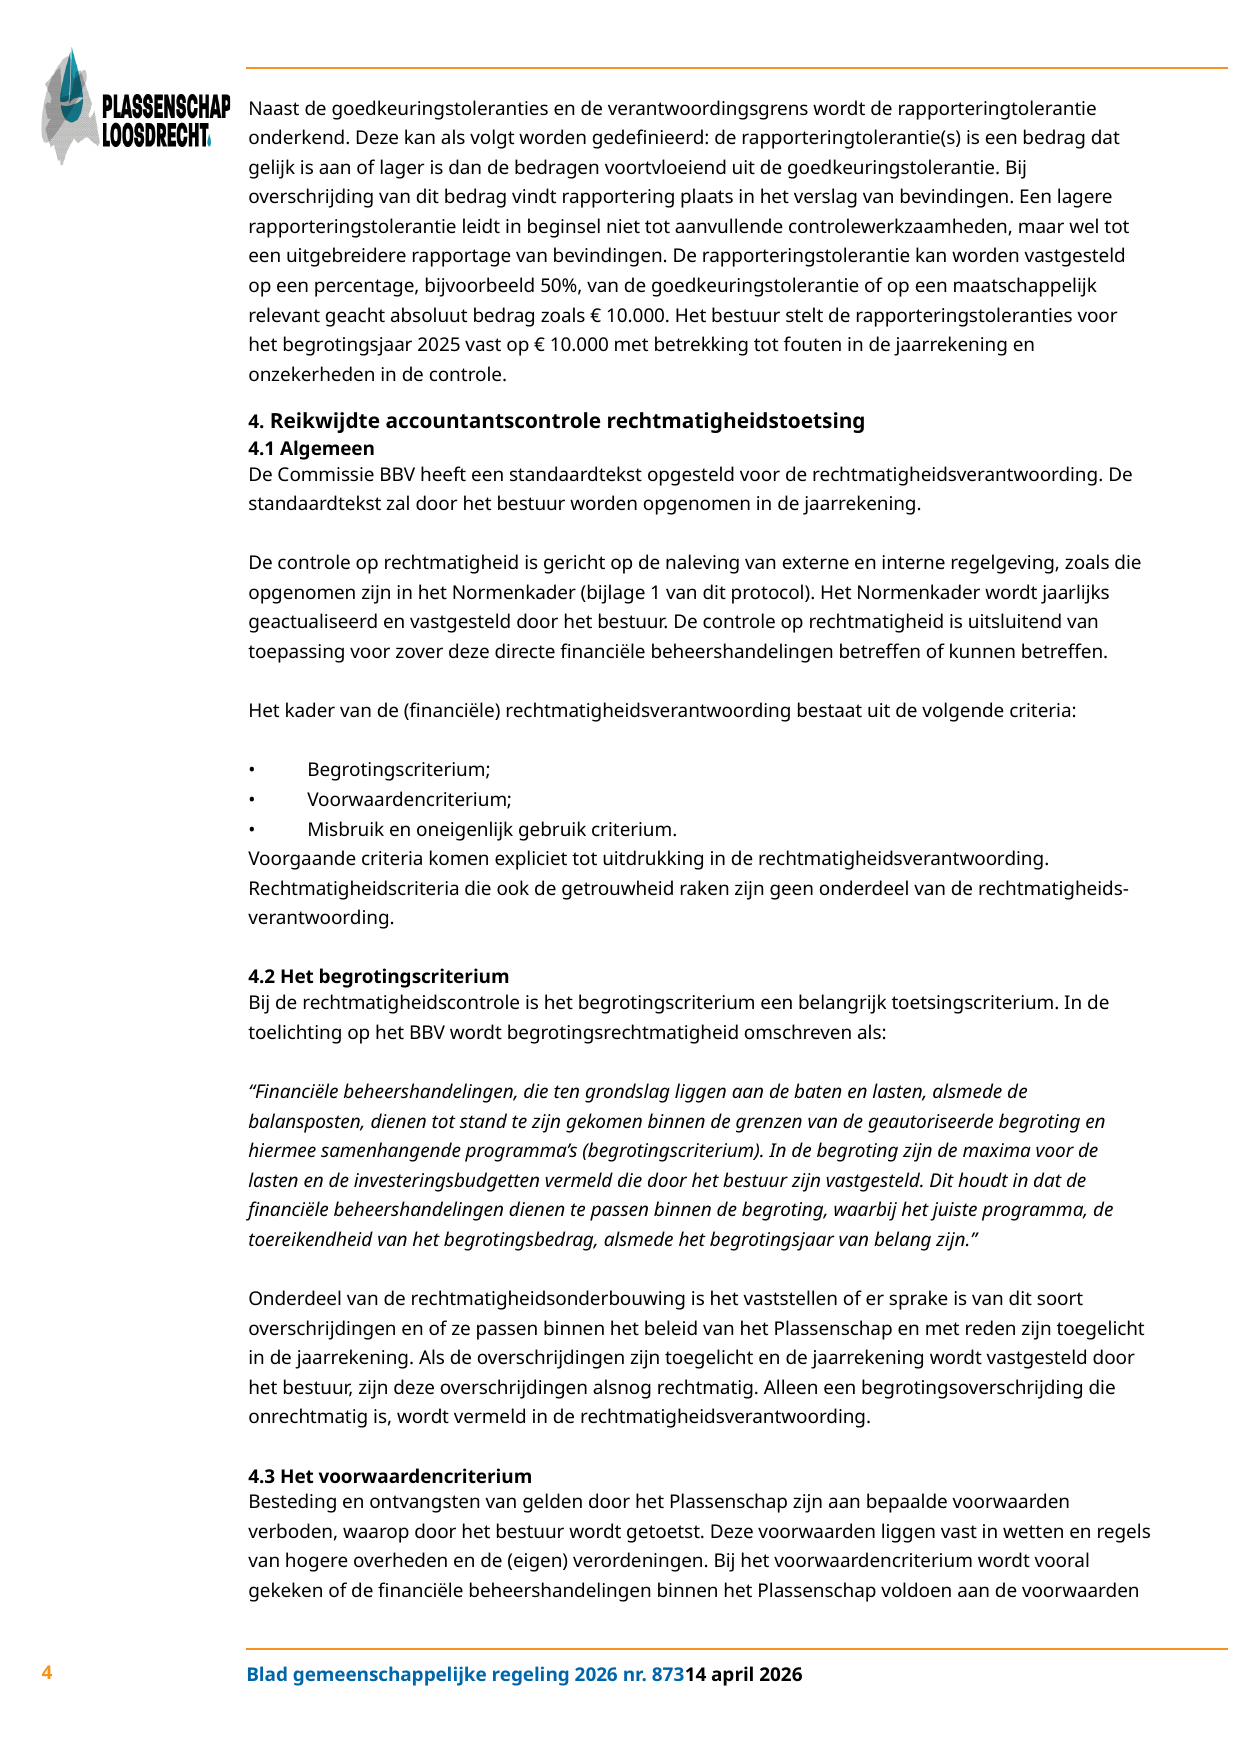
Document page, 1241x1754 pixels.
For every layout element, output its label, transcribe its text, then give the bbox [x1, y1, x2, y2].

text Bij de rechtmatigheidscontrole is het begrotingscriterium een belangrijk toetsingscriterium. In de toelichting op het BBV wordt begrotingsrechtmatigheid omschreven als: [248, 989, 1152, 1045]
text Het kader van de (financiële) rechtmatigheidsverantwoording bestaat uit de volgende criteria: [248, 697, 1152, 723]
text 4.2 Het begrotingscriterium [248, 964, 1152, 989]
text 4. Reikwijdte accountantscontrole rechtmatigheidstoetsing [248, 407, 1152, 435]
text Besteding en ontvangsten van gelden door het Plassenschap zijn aan bepaalde voorwaarden verboden, waarop door het bestuur wordt getoetst. Deze voorwaarden liggen vast in wetten en regels van hogere overheden en de (eigen) verordeningen. Bij het voorwaardencriterium wordt vooral gekeken of de financiële beheershandelingen binnen het Plassenschap voldoen aan de voorwaarden [248, 1488, 1152, 1603]
text De Commissie BBV heeft een standaardtekst opgesteld voor de rechtmatigheidsverantwoording. De standaardtekst zal door het bestuur worden opgenomen in de jaarrekening. [248, 461, 1152, 516]
list Begrotingscriterium; [248, 757, 1152, 782]
text De controle op rechtmatigheid is gericht op de naleving van externe en interne regelgeving, zoals die opgenomen zijn in het Normenkader (bijlage 1 van dit protocol). Het Normenkader wordt jaarlijks geactualiseerd en vastgesteld door het bestuur. De controle op rechtmatigheid is uitsluitend van toepassing voor zover deze directe financiële beheershandelingen betreffen of kunnen betreffen. [248, 549, 1152, 664]
text 4.3 Het voorwaardencriterium [248, 1463, 1152, 1488]
text 4.1 Algemeen [248, 435, 1152, 461]
picture [41, 47, 231, 172]
text Onderdeel van de rechtmatigheidsonderbouwing is het vaststellen of er sprake is van dit soort overschrijdingen en of ze passen binnen het beleid van het Plassenschap en met reden zijn toegelicht in de jaarrekening. Als de overschrijdingen zijn toegelicht en de jaarrekening wordt vastgesteld door het bestuur, zijn deze overschrijdingen alsnog rechtmatig. Alleen een begrotingsoverschrijding die onrechtmatig is, wordt vermeld in de rechtmatigheidsverantwoording. [248, 1285, 1152, 1429]
text Naast de goedkeuringstoleranties en de verantwoordingsgrens wordt de rapporteringtolerantie onderkend. Deze kan als volgt worden gedefinieerd: de rapporteringtolerantie(s) is een bedrag dat gelijk is aan of lager is dan de bedragen voortvloeiend uit de goedkeuringstolerantie. Bij overschrijding van dit bedrag vindt rapportering plaats in het verslag van bevindingen. Een lagere rapporteringstolerantie leidt in beginsel niet tot aanvullende controlewerkzaamheden, maar wel tot een uitgebreidere rapportage van bevindingen. De rapporteringstolerantie kan worden vastgesteld op een percentage, bijvoorbeeld 50%, van de goedkeuringstolerantie of op een maatschappelijk relevant geacht absoluut bedrag zoals € 10.000. Het bestuur stelt de rapporteringstoleranties voor het begrotingsjaar 2025 vast op € 10.000 met betrekking tot fouten in de jaarrekening en onzekerheden in de controle. [248, 95, 1152, 387]
list Misbruik en oneigenlijk gebruik criterium. [248, 816, 1152, 842]
text “Financiële beheershandelingen, die ten grondslag liggen aan de baten en lasten, alsmede de balansposten, dienen tot stand te zijn gekomen binnen de grenzen van de geautoriseerde begroting en hiermee samenhangende programma’s (begrotingscriterium). In de begroting zijn de maxima voor de lasten en de investeringsbudgetten vermeld die door het bestuur zijn vastgesteld. Dit houdt in dat de financiële beheershandelingen dienen te passen binnen de begroting, waarbij het juiste programma, de toereikendheid van het begrotingsbedrag, alsmede het begrotingsjaar van belang zijn.” [248, 1078, 1152, 1252]
text Voorgaande criteria komen expliciet tot uitdrukking in de rechtmatigheidsverantwoording. Rechtmatigheidscriteria die ook de getrouwheid raken zijn geen onderdeel van de rechtmatigheids-verantwoording. [248, 845, 1152, 930]
list Voorwaardencriterium; [248, 786, 1152, 812]
